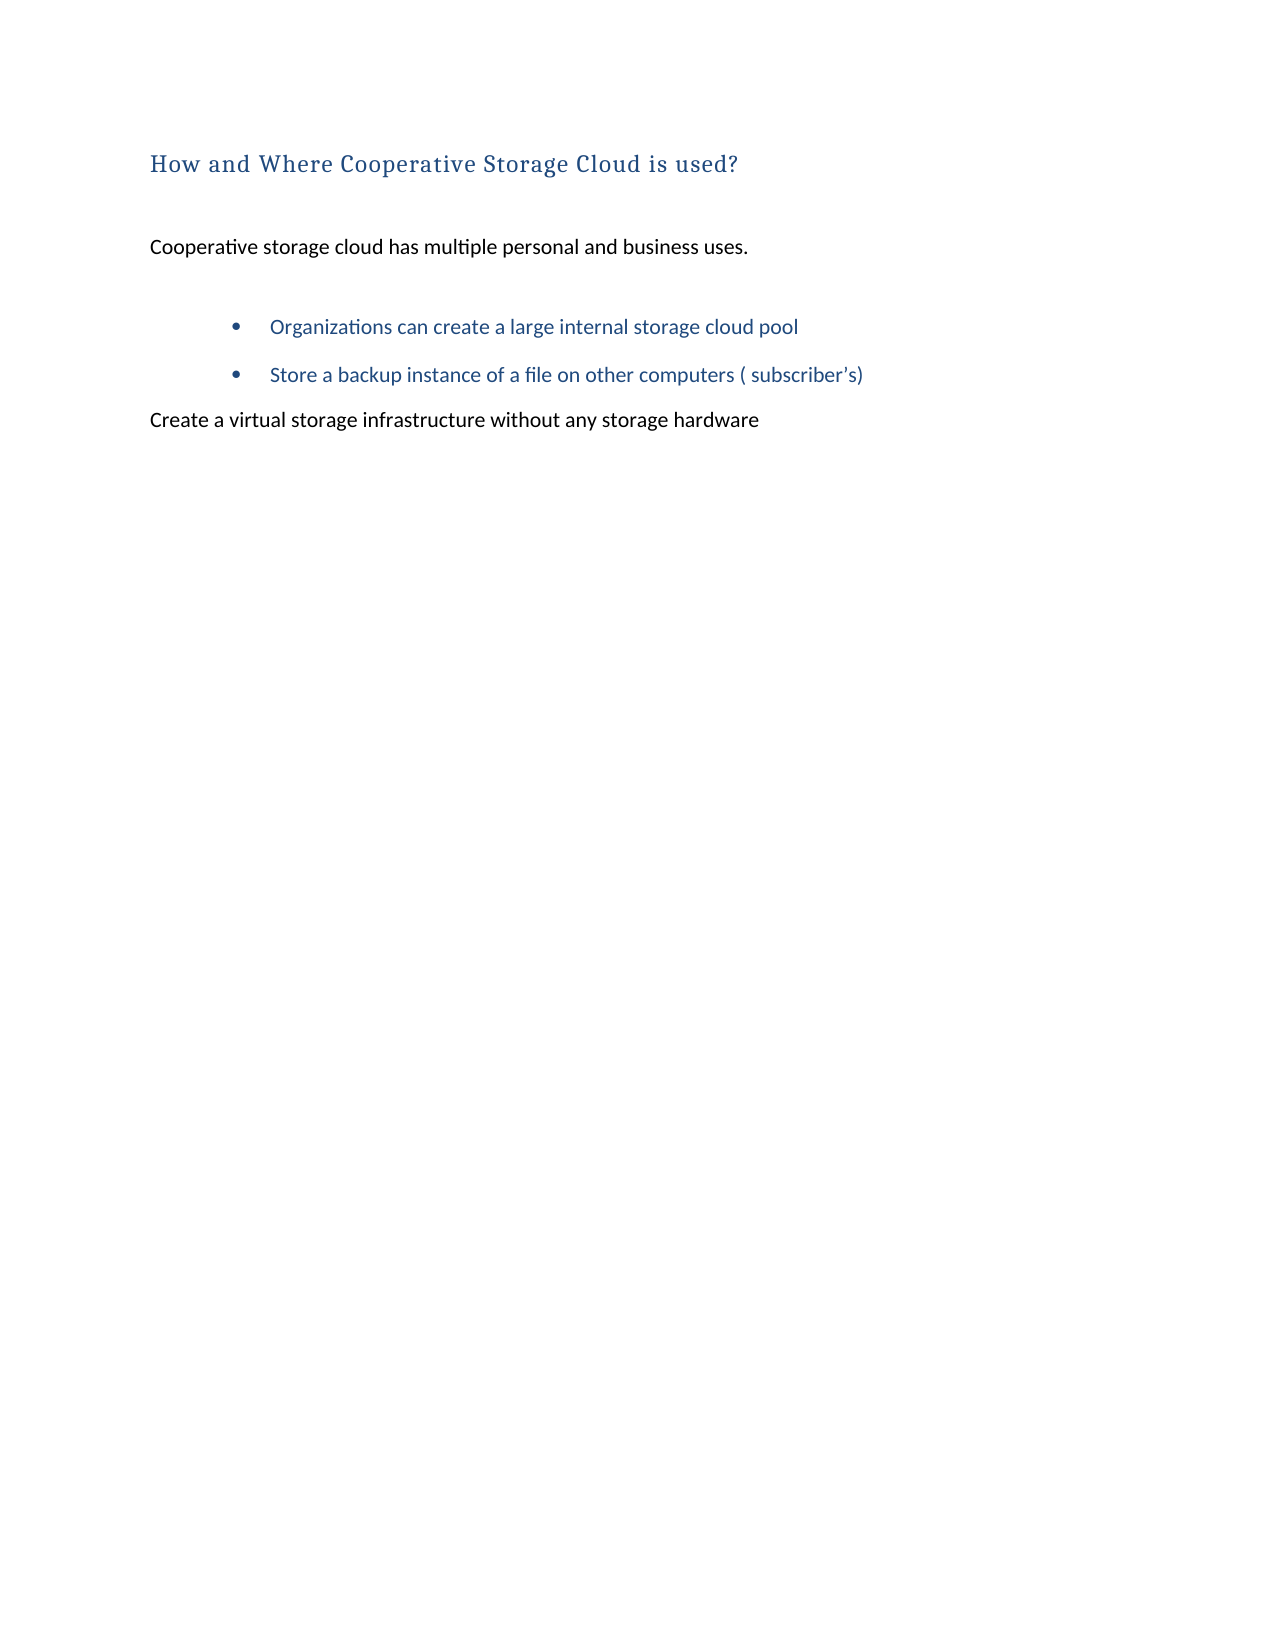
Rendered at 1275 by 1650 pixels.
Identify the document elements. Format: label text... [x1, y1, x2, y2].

subtitle How and Where Cooperative Storage Cloud is used? [150, 150, 1125, 179]
text Create a virtual storage infrastructure without any storage hardware [150, 406, 1125, 433]
text Cooperative storage cloud has multiple personal and business uses. [150, 233, 1125, 260]
list Organizations can create a large internal storage cloud pool [232, 313, 1125, 340]
list Store a backup instance of a file on other computers ( subscriber’s) [232, 361, 1125, 387]
